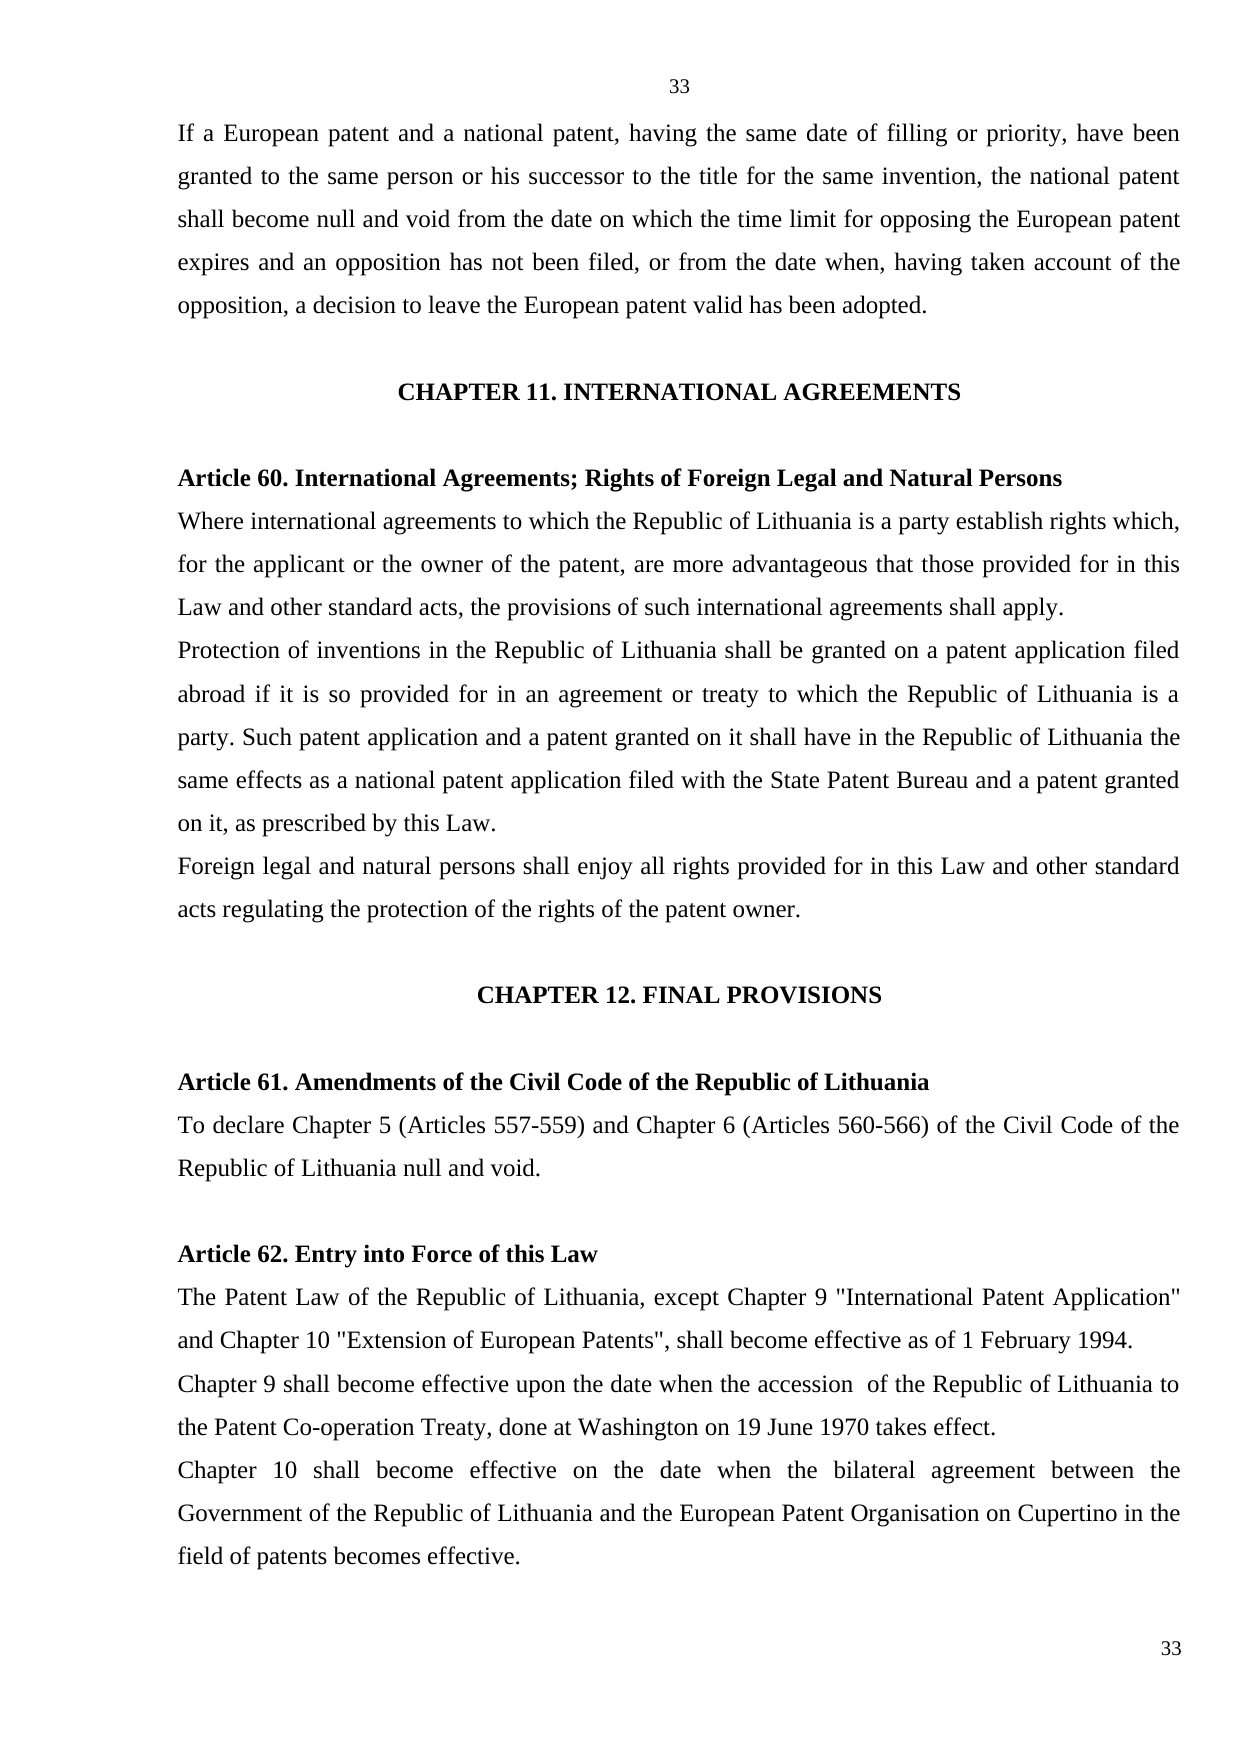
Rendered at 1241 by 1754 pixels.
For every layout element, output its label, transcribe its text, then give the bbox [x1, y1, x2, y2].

text Article 61. Amendments of the Civil Code of the Republic of Lithuania [177, 1067, 1181, 1096]
text CHAPTER 11. INTERNATIONAL AGREEMENTS [177, 377, 1181, 406]
text Foreign legal and natural persons shall enjoy all rights provided for in this Law and other standard acts regulating the protection of the rights of the patent owner. [177, 851, 1181, 923]
text If a European patent and a national patent, having the same date of filling or priority, have been granted to the same person or his successor to the title for the same invention, the national patent shall become null and void from the date on which the time limit for opposing the European patent expires and an opposition has not been filed, or from the date when, having taken account of the opposition, a decision to leave the European patent valid has been adopted. [177, 118, 1181, 319]
text Article 62. Entry into Force of this Law [177, 1239, 1181, 1268]
text Chapter 9 shall become effective upon the date when the accession of the Republic of Lithuania to the Patent Co-operation Treaty, done at Washington on 19 June 1970 takes effect. [177, 1369, 1181, 1441]
text Protection of inventions in the Republic of Lithuania shall be granted on a patent application filed abroad if it is so provided for in an agreement or treaty to which the Republic of Lithuania is a party. Such patent application and a patent granted on it shall have in the Republic of Lithuania the same effects as a national patent application filed with the State Patent Bureau and a patent granted on it, as prescribed by this Law. [177, 636, 1181, 837]
text Chapter 10 shall become effective on the date when the bilateral agreement between the Government of the Republic of Lithuania and the European Patent Organisation on Cupertino in the field of patents becomes effective. [177, 1455, 1181, 1570]
text Where international agreements to which the Republic of Lithuania is a party establish rights which, for the applicant or the owner of the patent, are more advantageous that those provided for in this Law and other standard acts, the provisions of such international agreements shall apply. [177, 506, 1181, 621]
text The Patent Law of the Republic of Lithuania, except Chapter 9 "International Patent Application" and Chapter 10 "Extension of European Patents", shall become effective as of 1 February 1994. [177, 1282, 1181, 1354]
text To declare Chapter 5 (Articles 557-559) and Chapter 6 (Articles 560-566) of the Civil Code of the Republic of Lithuania null and void. [177, 1110, 1181, 1182]
text Article 60. International Agreements; Rights of Foreign Legal and Natural Persons [177, 463, 1181, 492]
text CHAPTER 12. FINAL PROVISIONS [177, 981, 1181, 1009]
